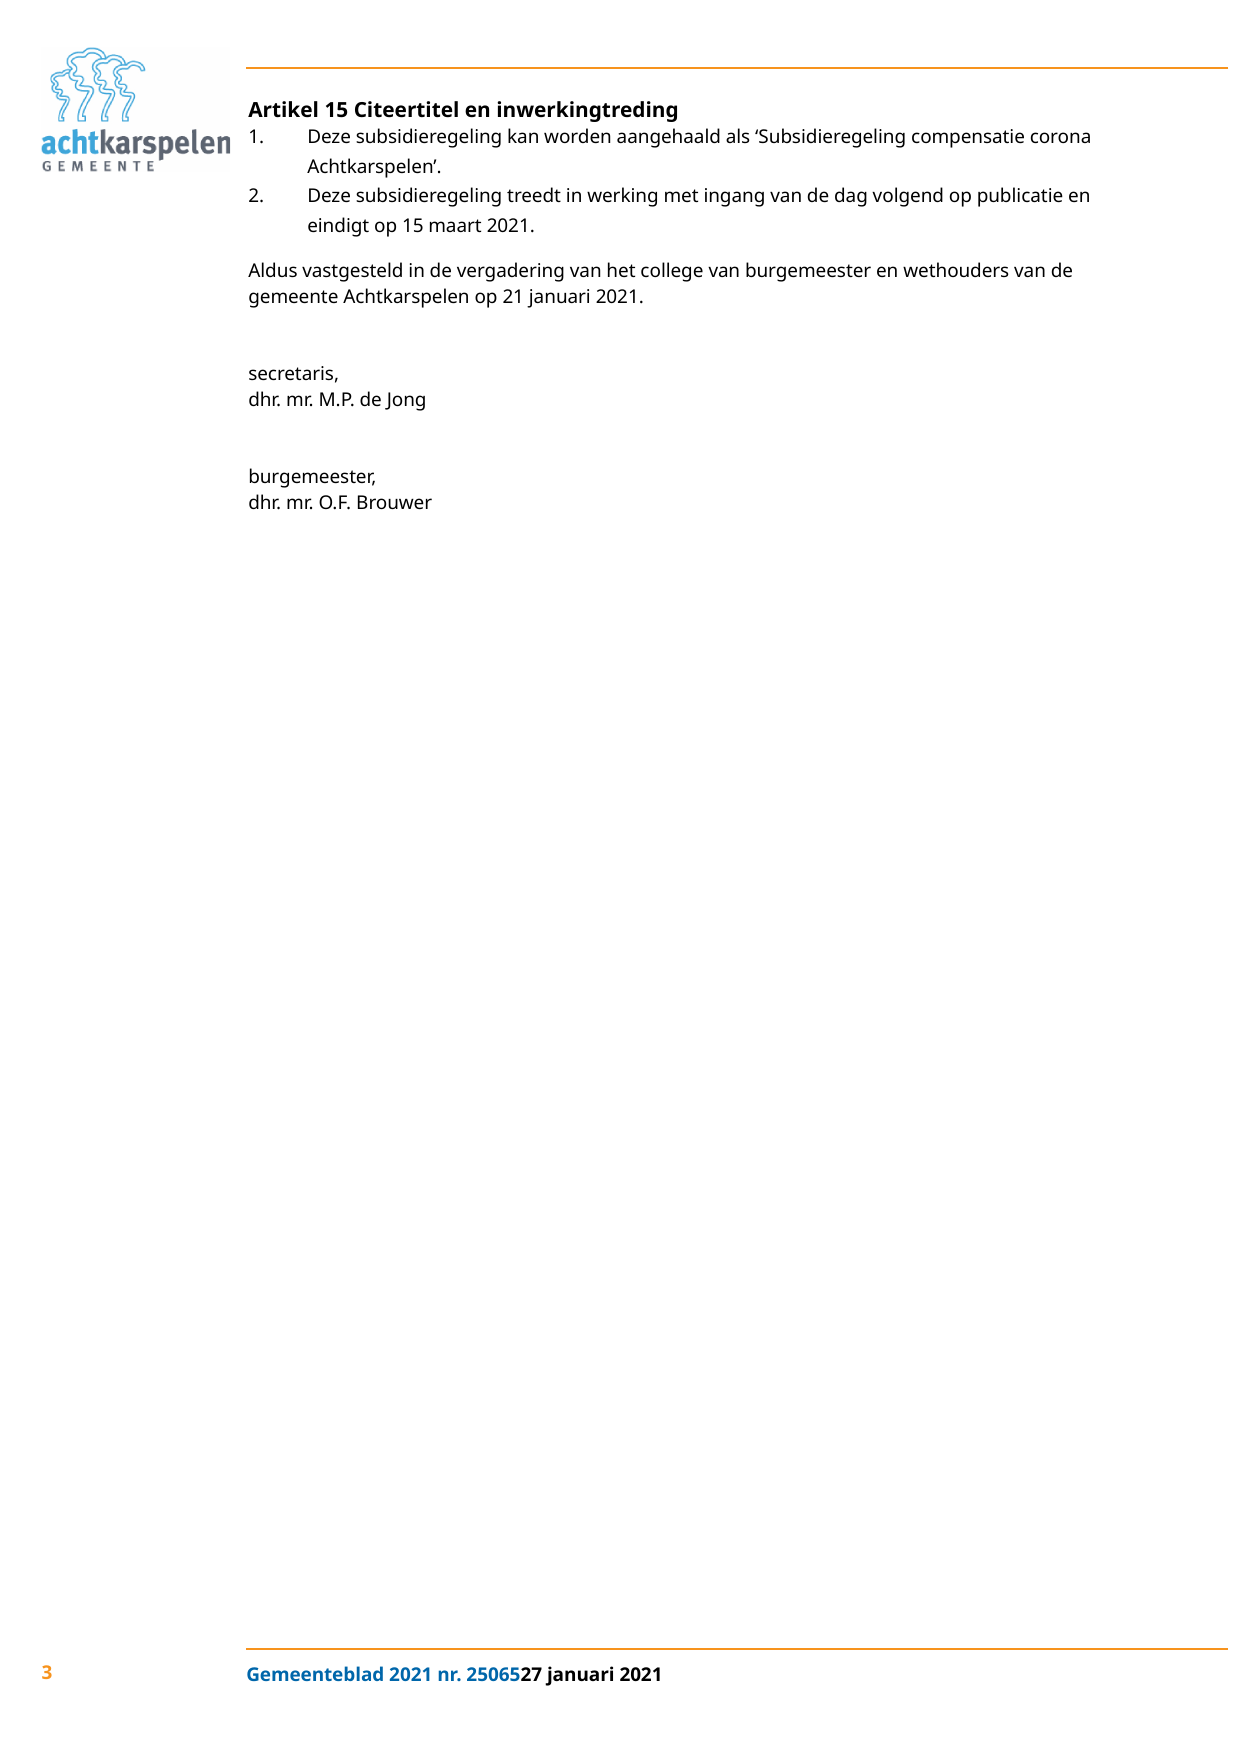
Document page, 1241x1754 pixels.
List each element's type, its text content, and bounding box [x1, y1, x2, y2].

text dhr. mr. M.P. de Jong [248, 386, 1152, 412]
picture [41, 47, 231, 172]
text Aldus vastgesteld in de vergadering van het college van burgemeester en wethouders van de gemeente Achtkarspelen op 21 januari 2021. [248, 258, 1152, 309]
text Artikel 15 Citeertitel en inwerkingtreding [248, 95, 1152, 123]
text burgemeester, [248, 463, 1152, 489]
text secretaris, [248, 361, 1152, 386]
text dhr. mr. O.F. Brouwer [248, 489, 1152, 515]
list Deze subsidieregeling treedt in werking met ingang van de dag volgend op publicatie en eindigt op 15 maart 2021. [248, 182, 1152, 238]
list Deze subsidieregeling kan worden aangehaald als ‘Subsidieregeling compensatie corona Achtkarspelen’. [248, 123, 1152, 178]
